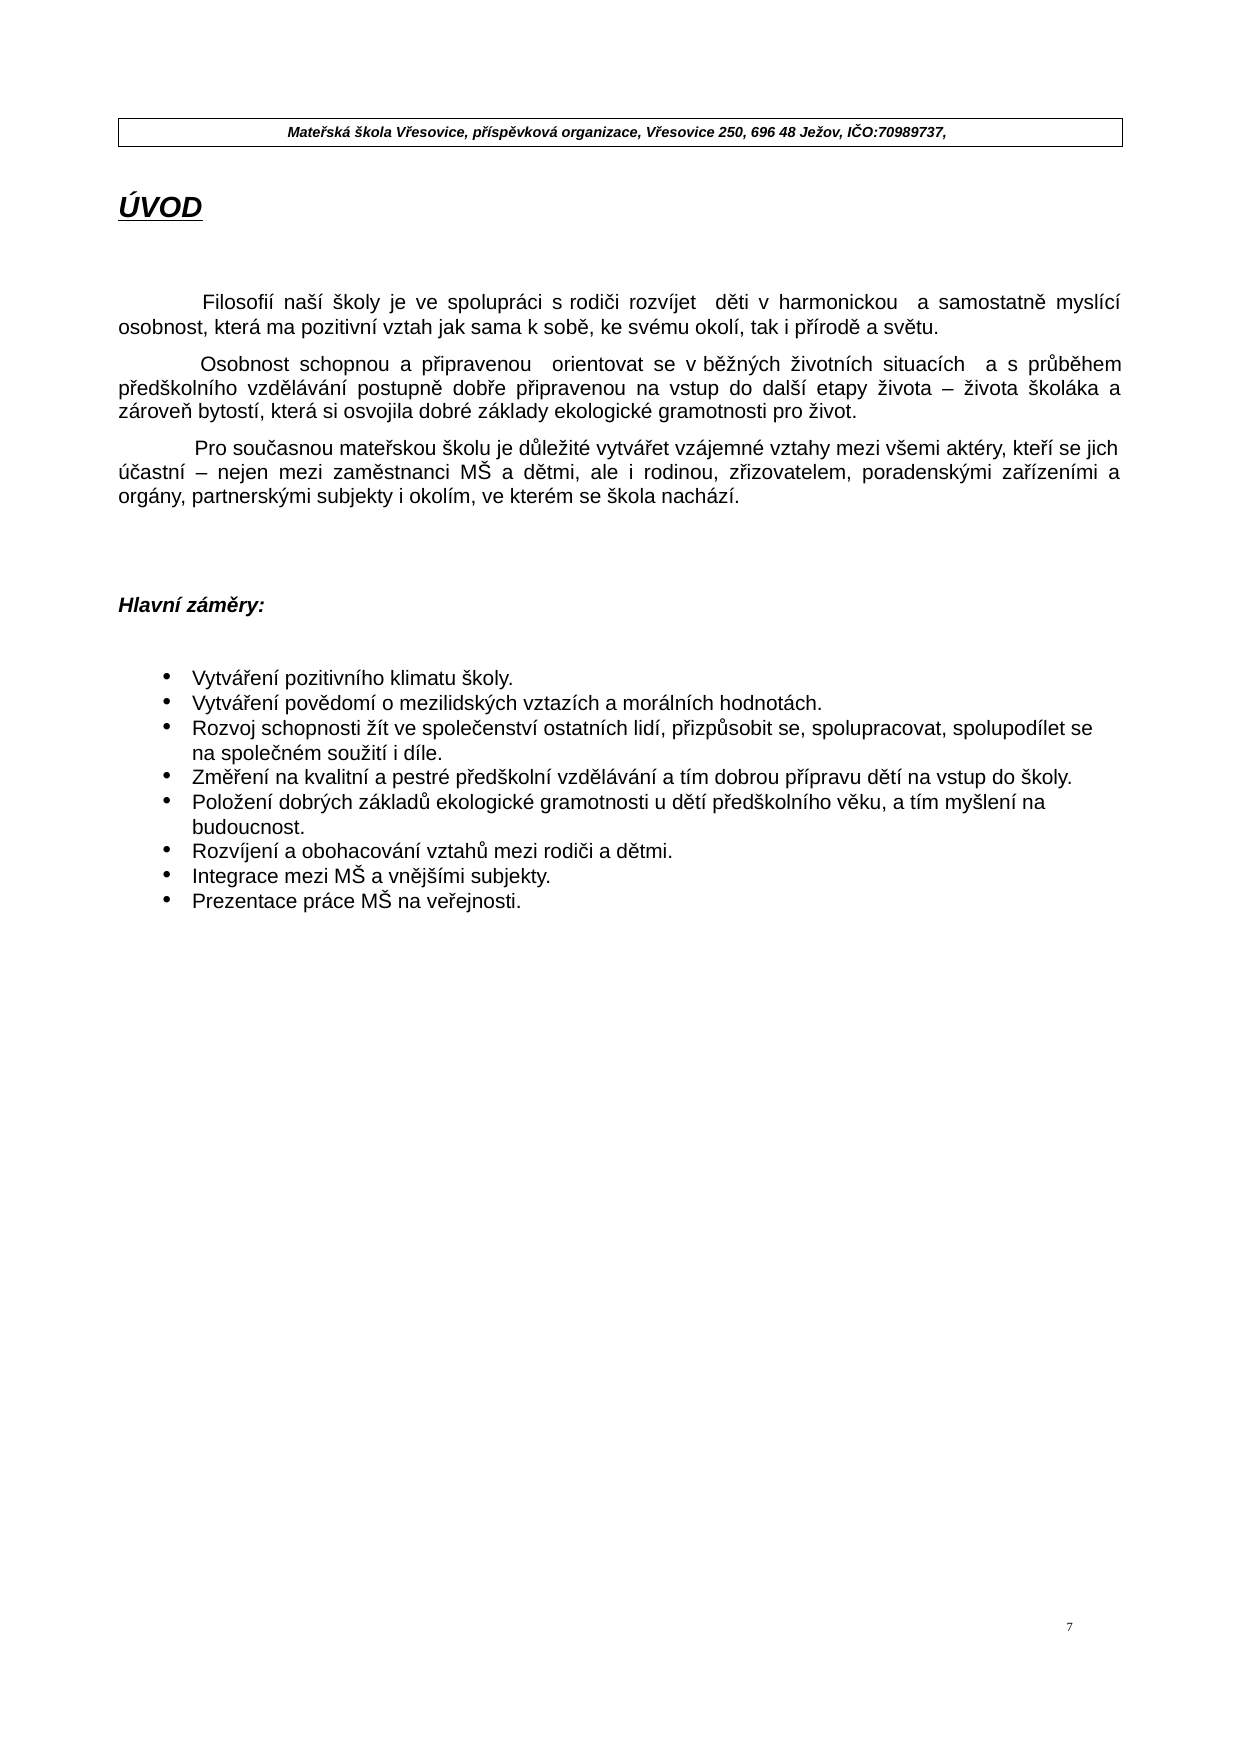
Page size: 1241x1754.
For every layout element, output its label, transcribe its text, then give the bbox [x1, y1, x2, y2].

text Pro současnou mateřskou školu je důležité vytvářet vzájemné vztahy mezi všemi aktéry, kteří se jich účastní – nejen mezi zaměstnanci MŠ a dětmi, ale i rodinou, zřizovatelem, poradenskými zařízeními a orgány, partnerskými subjekty i okolím, ve kterém se škola nachází. [118, 436, 1122, 508]
text Hlavní záměry: [118, 593, 1122, 617]
list Rozvoj schopnosti žít ve společenství ostatních lidí, přizpůsobit se, spolupracovat, spolupodílet se na společném soužití i díle. [162, 716, 1122, 765]
list Vytváření pozitivního klimatu školy. [162, 666, 1122, 691]
list Vytváření povědomí o mezilidských vztazích a morálních hodnotách. [162, 691, 1122, 716]
list Změření na kvalitní a pestré předškolní vzdělávání a tím dobrou přípravu dětí na vstup do školy. [162, 765, 1122, 790]
list Položení dobrých základů ekologické gramotnosti u dětí předškolního věku, a tím myšlení na budoucnost. [162, 790, 1122, 839]
list Integrace mezi MŠ a vnějšími subjekty. [162, 864, 1122, 889]
list Rozvíjení a obohacování vztahů mezi rodiči a dětmi. [162, 839, 1122, 864]
list Prezentace práce MŠ na veřejnosti. [162, 889, 1122, 914]
text Filosofií naší školy je ve spolupráci s rodiči rozvíjet děti v harmonickou a samostatně myslící osobnost, která ma pozitivní vztah jak sama k sobě, ke svému okolí, tak i přírodě a světu. [118, 286, 1122, 339]
text ÚVOD [118, 190, 1122, 224]
text Osobnost schopnou a připravenou orientovat se v běžných životních situacích a s průběhem předškolního vzdělávání postupně dobře připravenou na vstup do další etapy života – života školáka a zároveň bytostí, která si osvojila dobré základy ekologické gramotnosti pro život. [118, 351, 1122, 423]
